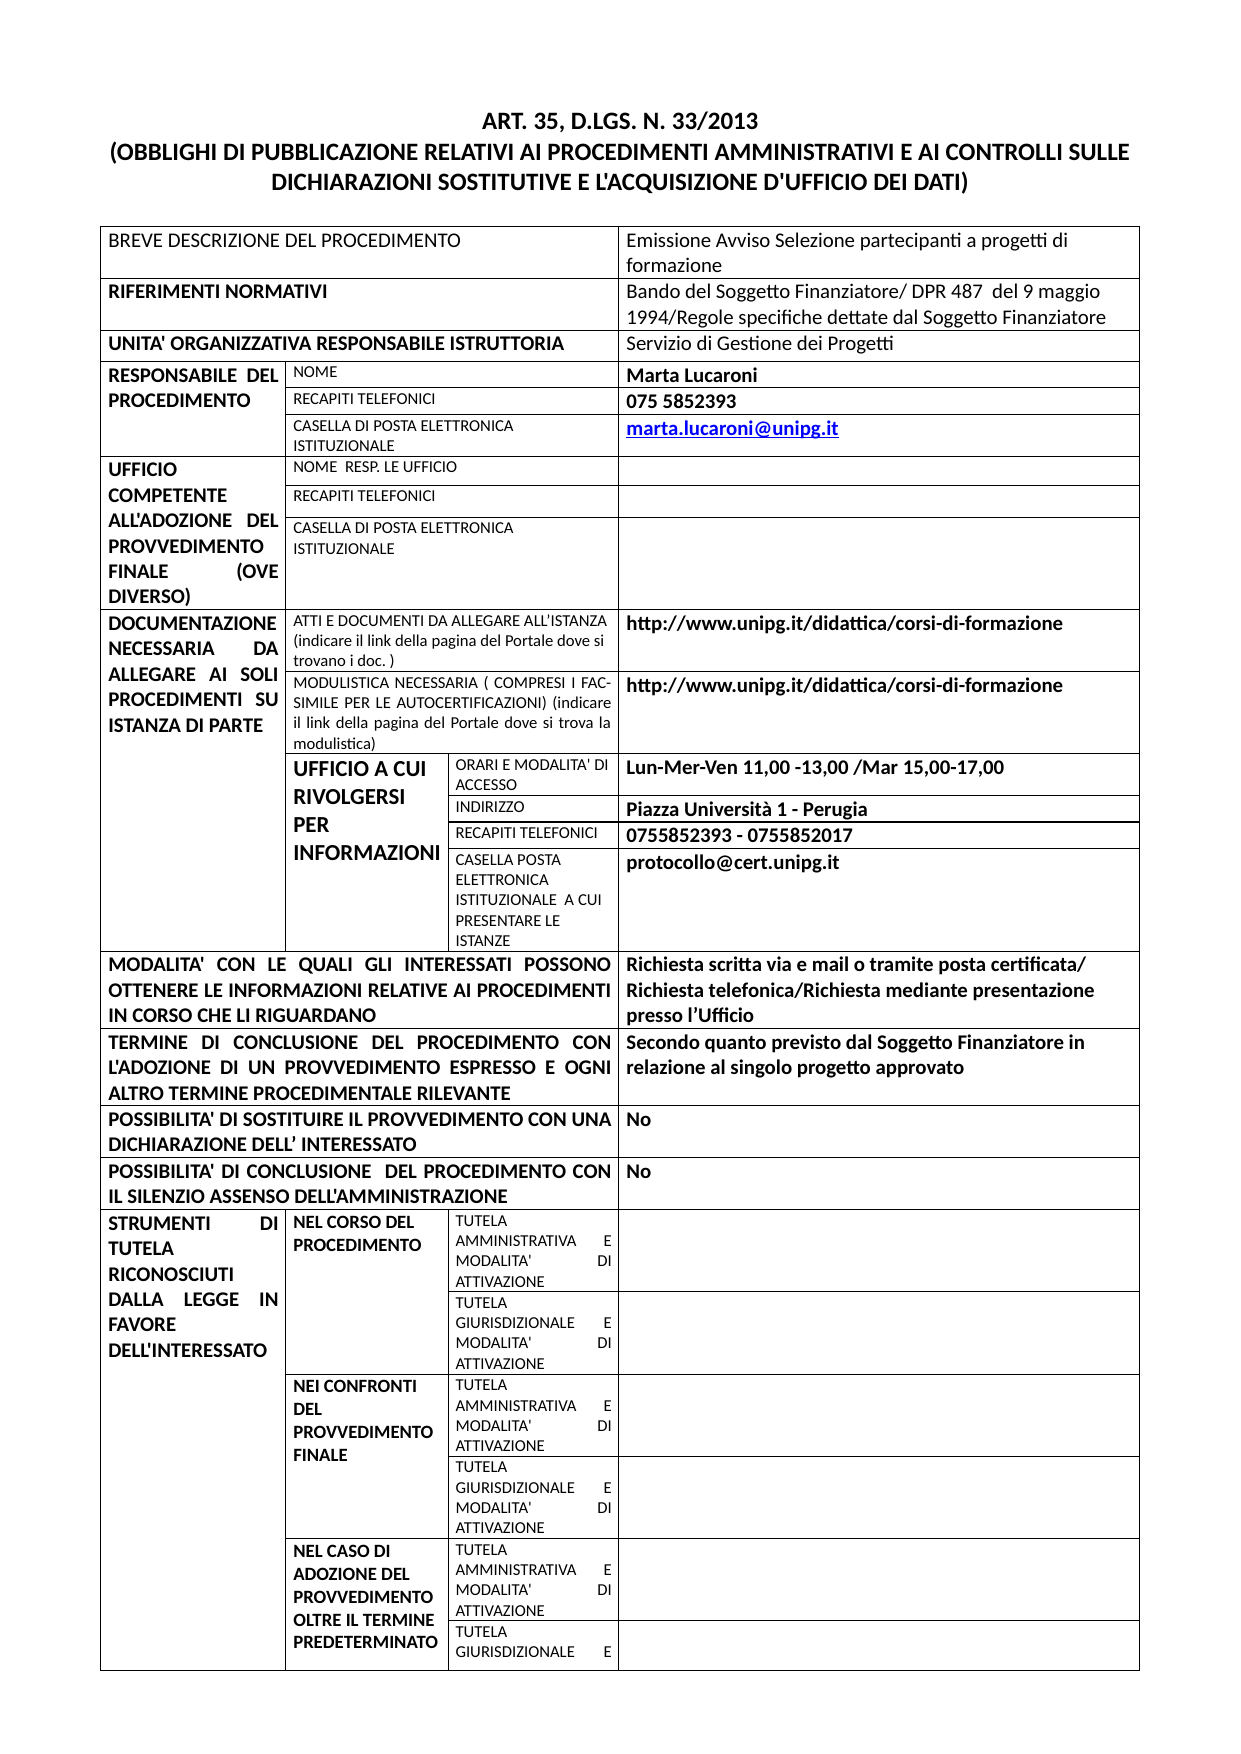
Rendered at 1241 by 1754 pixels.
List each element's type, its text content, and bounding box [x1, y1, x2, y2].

table_cell No [619, 1158, 1139, 1209]
table_cell TUTELA GIURISDIZIONALE E MODALITA' DI ATTIVAZIONE [449, 1292, 618, 1373]
text Art. 35, d.lgs. n. 33/2013 [94, 105, 1146, 136]
table_cell RECAPITI TELEFONICI [449, 823, 618, 848]
table_cell [619, 486, 1139, 517]
table_cell [619, 1457, 1139, 1538]
table_cell TUTELA AMMINISTRATIVA E MODALITA' DI ATTIVAZIONE [449, 1539, 618, 1620]
table_cell Bando del Soggetto Finanziatore/ DPR 487 del 9 maggio 1994/Regole specifiche dettate dal Soggetto Finanziatore [619, 279, 1139, 329]
table_cell CASELLA DI POSTA ELETTRONICA ISTITUZIONALE [286, 415, 618, 456]
table_cell 0755852393 - 0755852017 [619, 823, 1139, 848]
table_cell UFFICIO A CUI RIVOLGERSI PER INFORMAZIONI [286, 754, 448, 951]
table_cell RIFERIMENTI NORMATIVI [101, 279, 618, 329]
table_cell [619, 1375, 1139, 1456]
table_cell NEL CORSO DEL PROCEDIMENTO [286, 1210, 448, 1373]
table_cell protocollo@cert.unipg.it [619, 849, 1139, 951]
table_cell [619, 518, 1139, 609]
table_cell RECAPITI TELEFONICI [286, 486, 618, 517]
table_header BREVE DESCRIZIONE DEL PROCEDIMENTO [101, 227, 618, 278]
table_cell NOME [286, 362, 618, 387]
table_cell marta.lucaroni@unipg.it [619, 415, 1139, 456]
table_cell [619, 1621, 1139, 1670]
table_cell No [619, 1106, 1139, 1157]
table_cell TUTELA GIURISDIZIONALE E MODALITA' DI ATTIVAZIONE [449, 1457, 618, 1538]
table_cell http://www.unipg.it/didattica/corsi-di-formazione [619, 672, 1139, 753]
table_cell TUTELA AMMINISTRATIVA E MODALITA' DI ATTIVAZIONE [449, 1210, 618, 1291]
table_cell POSSIBILITA' DI SOSTITUIRE IL PROVVEDIMENTO CON UNA DICHIARAZIONE DELL’ INTERESSATO [101, 1106, 618, 1157]
table_cell NEL CASO DI ADOZIONE DEL PROVVEDIMENTO OLTRE IL TERMINE PREDETERMINATO [286, 1539, 448, 1670]
table_cell Secondo quanto previsto dal Soggetto Finanziatore in relazione al singolo progetto approvato [619, 1029, 1139, 1105]
table_cell [619, 1210, 1139, 1291]
table_cell Richiesta scritta via e mail o tramite posta certificata/ Richiesta telefonica/Richiesta mediante presentazione presso l’Ufficio [619, 952, 1139, 1028]
table_cell CASELLA POSTA ELETTRONICA ISTITUZIONALE A CUI PRESENTARE LE ISTANZE [449, 849, 618, 951]
table_cell MODULISTICA NECESSARIA ( COMPRESI I FAC- SIMILE PER LE AUTOCERTIFICAZIONI) (indicare il link della pagina del Portale dove si trova la modulistica) [286, 672, 618, 753]
table_cell CASELLA DI POSTA ELETTRONICA ISTITUZIONALE [286, 518, 618, 609]
table_cell INDIRIZZO [449, 796, 618, 821]
table_cell TERMINE DI CONCLUSIONE DEL PROCEDIMENTO CON L'ADOZIONE DI UN PROVVEDIMENTO ESPRESSO E OGNI ALTRO TERMINE PROCEDIMENTALE RILEVANTE [101, 1029, 618, 1105]
table_cell Lun-Mer-Ven 11,00 -13,00 /Mar 15,00-17,00 [619, 754, 1139, 795]
table_header Emissione Avviso Selezione partecipanti a progetti di formazione [619, 227, 1139, 278]
table_cell POSSIBILITA' DI CONCLUSIONE DEL PROCEDIMENTO CON IL SILENZIO ASSENSO DELL'AMMINISTRAZIONE [101, 1158, 618, 1209]
table_cell Marta Lucaroni [619, 362, 1139, 387]
table_cell ATTI E DOCUMENTI DA ALLEGARE ALL’ISTANZA (indicare il link della pagina del Portale dove si trovano i doc. ) [286, 610, 618, 671]
table_cell STRUMENTI DI TUTELA RICONOSCIUTI DALLA LEGGE IN FAVORE DELL'INTERESSATO [101, 1210, 285, 1670]
table_cell http://www.unipg.it/didattica/corsi-di-formazione [619, 610, 1139, 671]
table_cell [619, 457, 1139, 484]
table_cell NOME RESP. LE UFFICIO [286, 457, 618, 484]
table_cell RECAPITI TELEFONICI [286, 388, 618, 414]
table_cell TUTELA AMMINISTRATIVA E MODALITA' DI ATTIVAZIONE [449, 1375, 618, 1456]
table_cell UNITA' ORGANIZZATIVA RESPONSABILE ISTRUTTORIA [101, 331, 618, 361]
table_cell TUTELA GIURISDIZIONALE E [449, 1621, 618, 1670]
table_cell NEI CONFRONTI DEL PROVVEDIMENTO FINALE [286, 1375, 448, 1538]
table_cell Servizio di Gestione dei Progetti [619, 331, 1139, 361]
table_cell Piazza Università 1 - Perugia [619, 796, 1139, 821]
table_cell DOCUMENTAZIONE NECESSARIA DA ALLEGARE AI SOLI PROCEDIMENTI SU ISTANZA DI PARTE [101, 610, 285, 951]
table_cell 075 5852393 [619, 388, 1139, 414]
text (Obblighi di pubblicazione relativi ai procedimenti amministrativi e ai controlli sulle dichiarazioni sostitutive e l'acquisizione d'ufficio dei dati) [94, 136, 1146, 197]
table_cell [619, 1539, 1139, 1620]
table_cell UFFICIO COMPETENTE ALL'ADOZIONE DEL PROVVEDIMENTO FINALE (OVE DIVERSO) [101, 457, 285, 609]
table_cell RESPONSABILE DEL PROCEDIMENTO [101, 362, 285, 456]
table_cell ORARI E MODALITA' DI ACCESSO [449, 754, 618, 795]
table_cell [619, 1292, 1139, 1373]
table_cell MODALITA' CON LE QUALI GLI INTERESSATI POSSONO OTTENERE LE INFORMAZIONI RELATIVE AI PROCEDIMENTI IN CORSO CHE LI RIGUARDANO [101, 952, 618, 1028]
